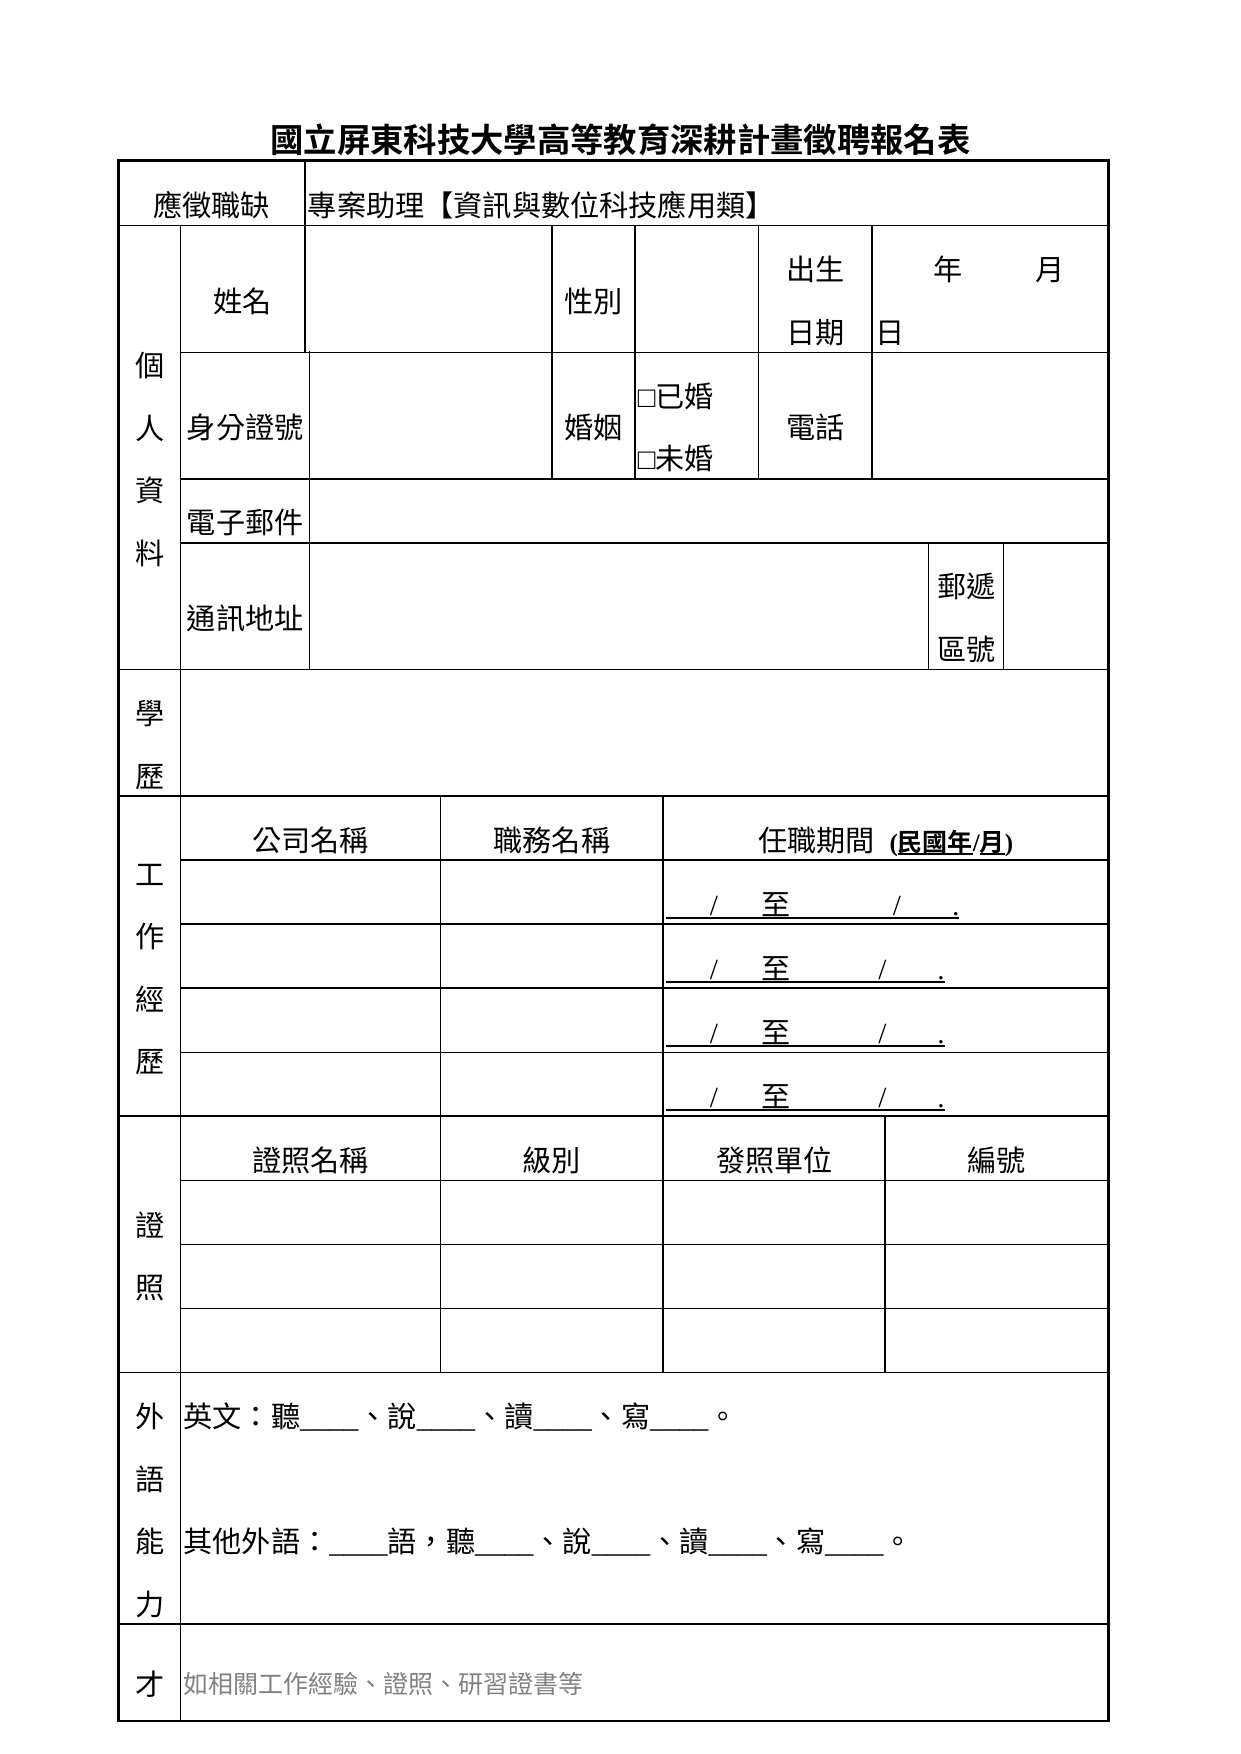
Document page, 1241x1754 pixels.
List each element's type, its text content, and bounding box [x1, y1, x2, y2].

table_cell 職務名稱 [441, 797, 662, 859]
table_cell 出生 日期 [759, 226, 871, 351]
table_cell 工作經歷 [120, 797, 180, 1115]
table_cell 個人資料 [120, 226, 180, 668]
table_cell / 至 / . [664, 861, 1107, 923]
table_cell 外語能力 [120, 1373, 180, 1623]
table_cell [886, 1245, 1107, 1308]
table_cell [441, 1181, 662, 1243]
table_cell 編號 [886, 1117, 1107, 1179]
table_cell 公司名稱 [181, 797, 440, 859]
table_cell 身分證號 [181, 353, 309, 478]
table_cell 證 照 [120, 1117, 180, 1372]
table_cell 任職期間 (民國年/月) [664, 797, 1107, 859]
table_cell 才 [120, 1625, 180, 1720]
table_cell [873, 353, 1107, 478]
table_cell / 至 / . [664, 925, 1107, 987]
table_cell [306, 226, 551, 351]
table_cell [181, 989, 440, 1051]
table_cell [181, 670, 1107, 795]
table_cell 發照單位 [664, 1117, 884, 1179]
table_cell [181, 1181, 440, 1243]
table_cell 年 月 日 [873, 226, 1107, 351]
table_cell [310, 353, 551, 478]
table_cell [181, 925, 440, 987]
table_cell [664, 1309, 884, 1372]
table_cell / 至 / . [664, 989, 1107, 1051]
table_cell 性別 [553, 226, 634, 351]
table_cell □已婚 □未婚 [636, 353, 758, 478]
table_cell 證照名稱 [181, 1117, 440, 1179]
table_cell 郵遞區號 [929, 544, 1003, 668]
table_cell [636, 226, 758, 351]
table_cell [441, 989, 662, 1051]
table_cell [181, 861, 440, 923]
table_cell [664, 1245, 884, 1308]
table_cell 電話 [759, 353, 871, 478]
table_cell [886, 1309, 1107, 1372]
table_cell [181, 1309, 440, 1372]
table_cell [441, 1309, 662, 1372]
table_cell 通訊地址 [181, 544, 309, 668]
table_cell [441, 861, 662, 923]
table_cell [886, 1181, 1107, 1243]
table_header 應徵職缺 [120, 162, 304, 225]
table_cell 姓名 [181, 226, 304, 351]
table_cell [441, 1053, 662, 1115]
table_cell / 至 / . [664, 1053, 1107, 1115]
table_cell [181, 1053, 440, 1115]
table_cell [310, 480, 1107, 542]
table_cell [664, 1181, 884, 1243]
text 國立屏東科技大學高等教育深耕計畫徵聘報名表 [118, 97, 1122, 159]
table_cell 英文：聽____、說____、讀____、寫____。 其他外語：____語，聽____、說____、讀____、寫____。 [181, 1373, 1107, 1623]
table_cell [441, 925, 662, 987]
table_cell [1004, 544, 1107, 668]
table_header 專案助理【資訊與數位科技應用類】 [306, 162, 1107, 225]
table_cell 電子郵件 [181, 480, 309, 542]
table_cell 級別 [441, 1117, 662, 1179]
table_cell [441, 1245, 662, 1308]
table_cell 婚姻 [553, 353, 634, 478]
table_cell [181, 1245, 440, 1308]
table_cell 學歷 [120, 670, 180, 795]
table_cell [310, 544, 928, 668]
table_cell 如相關工作經驗、證照、研習證書等 [181, 1625, 1107, 1720]
